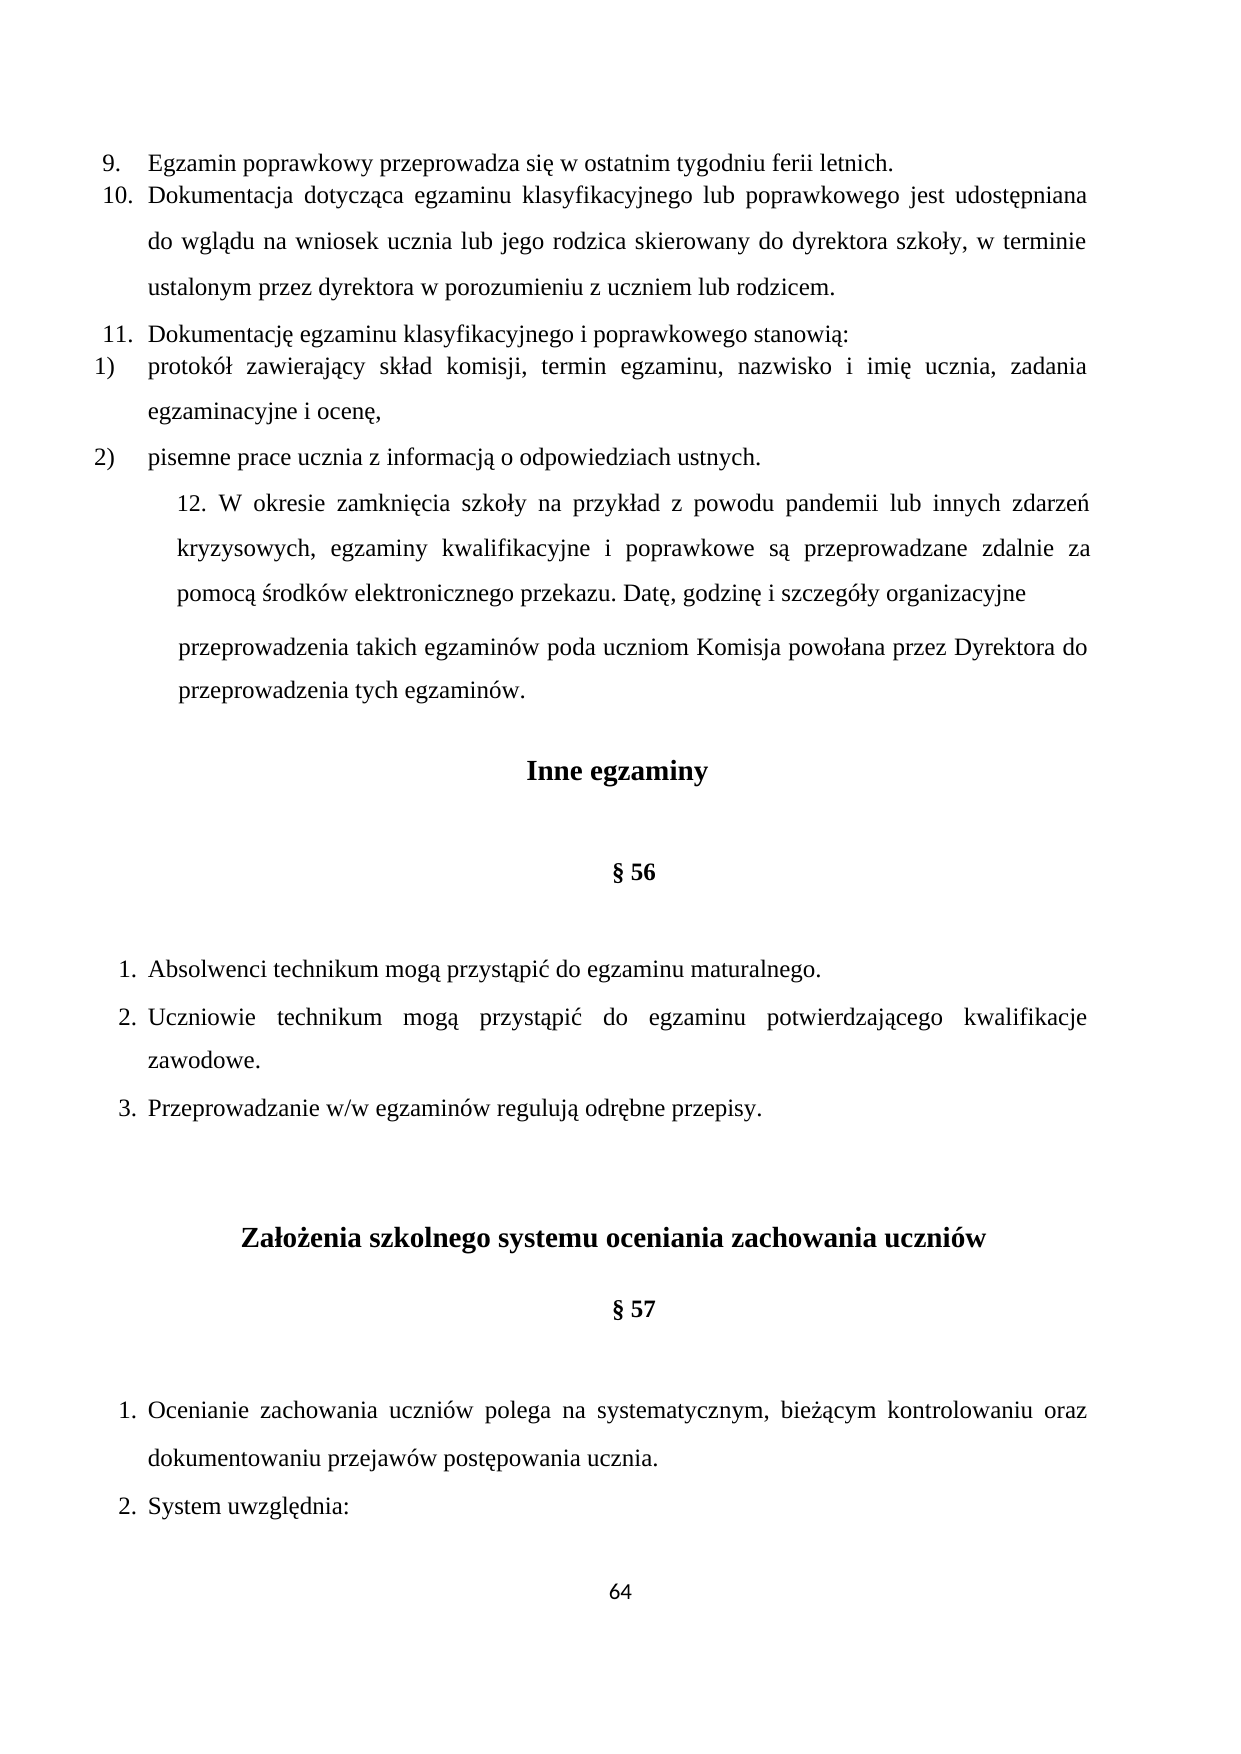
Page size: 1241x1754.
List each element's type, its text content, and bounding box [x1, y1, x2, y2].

list Przeprowadzanie w/w egzaminów regulują odrębne przepisy. [118, 1093, 1088, 1121]
subtitle Założenia szkolnego systemu oceniania zachowania uczniów [148, 1220, 1087, 1253]
subtitle § 56 [188, 857, 1086, 885]
list protokół zawierający skład komisji, termin egzaminu, nazwisko i imię ucznia, zadania egzaminacyjne i ocenę, [94, 351, 1088, 425]
list pisemne prace ucznia z informacją o odpowiedziach ustnych. [94, 442, 1088, 471]
text przeprowadzenia takich egzaminów poda uczniom Komisja powołana przez Dyrektora do przeprowadzenia tych egzaminów. [178, 632, 1088, 703]
list Uczniowie technikum mogą przystąpić do egzaminu potwierdzającego kwalifikacje zawodowe. [118, 1002, 1088, 1074]
list Absolwenci technikum mogą przystąpić do egzaminu maturalnego. [118, 954, 1088, 983]
list Dokumentację egzaminu klasyfikacyjnego i poprawkowego stanowią: [102, 319, 1088, 348]
list Egzamin poprawkowy przeprowadza się w ostatnim tygodniu ferii letnich. [102, 148, 1088, 176]
list System uwzględnia: [118, 1491, 1088, 1519]
text 12. W okresie zamknięcia szkoły na przykład z powodu pandemii lub innych zdarzeń kryzysowych, egzaminy kwalifikacyjne i poprawkowe są przeprowadzane zdalnie za pomocą środków elektronicznego przekazu. Datę, godzinę i szczegóły organizacyjne [177, 488, 1091, 607]
list Ocenianie zachowania uczniów polega na systematycznym, bieżącym kontrolowaniu oraz dokumentowaniu przejawów postępowania ucznia. [118, 1395, 1088, 1471]
subtitle § 57 [188, 1294, 1086, 1323]
subtitle Inne egzaminy [148, 753, 1087, 786]
list Dokumentacja dotycząca egzaminu klasyfikacyjnego lub poprawkowego jest udostępniana do wglądu na wniosek ucznia lub jego rodzica skierowany do dyrektora szkoły, w terminie ustalonym przez dyrektora w porozumieniu z uczniem lub rodzicem. [102, 180, 1088, 301]
